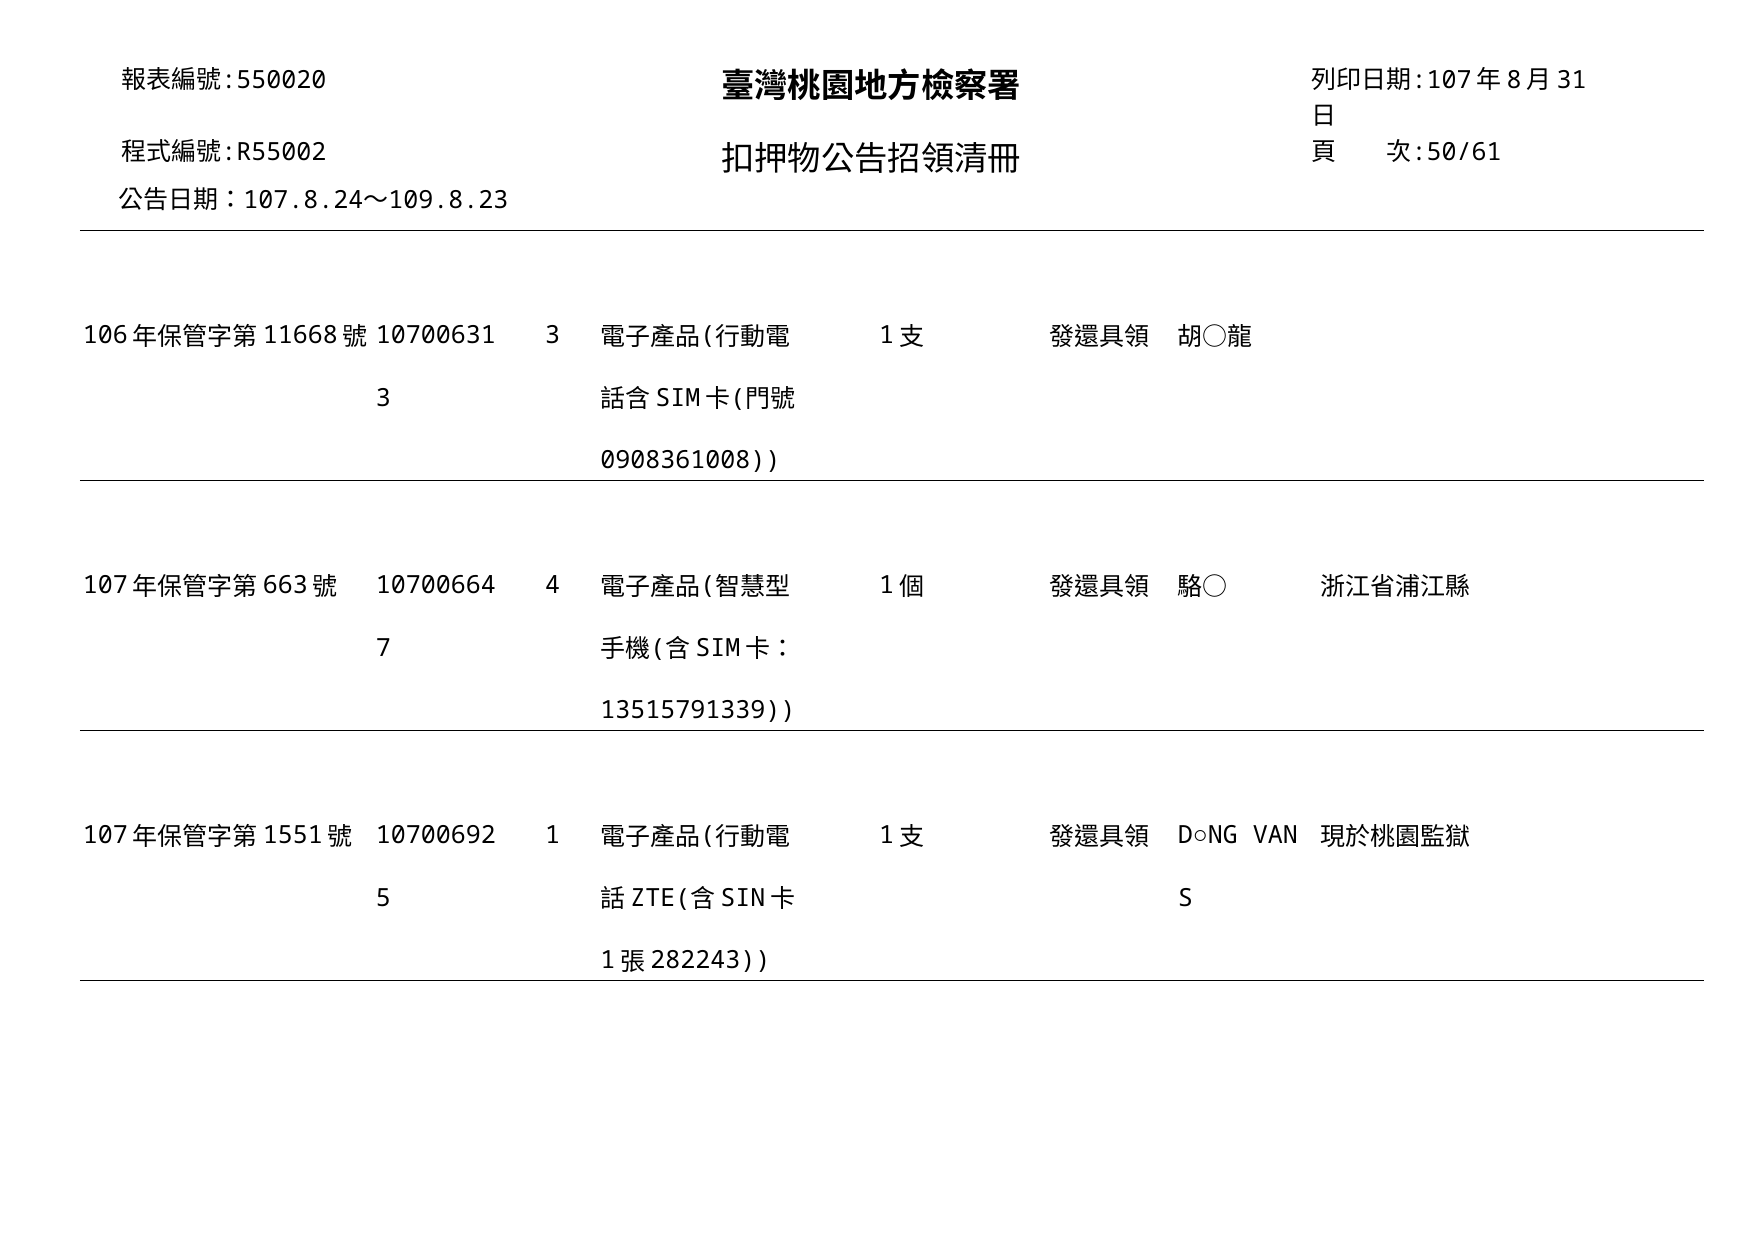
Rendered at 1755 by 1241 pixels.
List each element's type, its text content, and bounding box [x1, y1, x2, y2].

table_cell 107006647 [373, 481, 507, 730]
table_cell 4 [507, 481, 597, 730]
table_cell [927, 731, 1046, 980]
table_cell 電子產品(智慧型手機(含SIM卡：13515791339)) [597, 481, 807, 730]
table_cell 電子產品(行動電話含SIM卡(門號0908361008)) [597, 231, 807, 480]
table_cell [1317, 231, 1575, 480]
table_cell 3 [507, 231, 597, 480]
table_cell 107006925 [373, 731, 507, 980]
table_cell 1支 [808, 731, 927, 980]
table_cell 1個 [808, 481, 927, 730]
table_cell 發還具領 [1046, 731, 1175, 980]
table_cell 106年保管字第11668號 [80, 231, 373, 480]
table_cell 107年保管字第663號 [80, 481, 373, 730]
table_cell D○NG VAN S [1175, 731, 1317, 980]
table_cell 107006313 [373, 231, 507, 480]
table_cell 發還具領 [1046, 231, 1175, 480]
table_cell 電子產品(行動電話ZTE(含SIN卡1張282243)) [597, 731, 807, 980]
table_cell 發還具領 [1046, 481, 1175, 730]
table_cell 107年保管字第1551號 [80, 731, 373, 980]
table_cell 駱○ [1175, 481, 1317, 730]
table_cell 現於桃園監獄 [1317, 731, 1575, 980]
table_cell [927, 481, 1046, 730]
table_cell [1575, 231, 1704, 480]
table_cell 浙江省浦江縣 [1317, 481, 1575, 730]
table_cell [1575, 731, 1704, 980]
table_cell 1支 [808, 231, 927, 480]
table_cell 1 [507, 731, 597, 980]
table_cell 胡○龍 [1175, 231, 1317, 480]
table_cell [1575, 481, 1704, 730]
table_cell [927, 231, 1046, 480]
